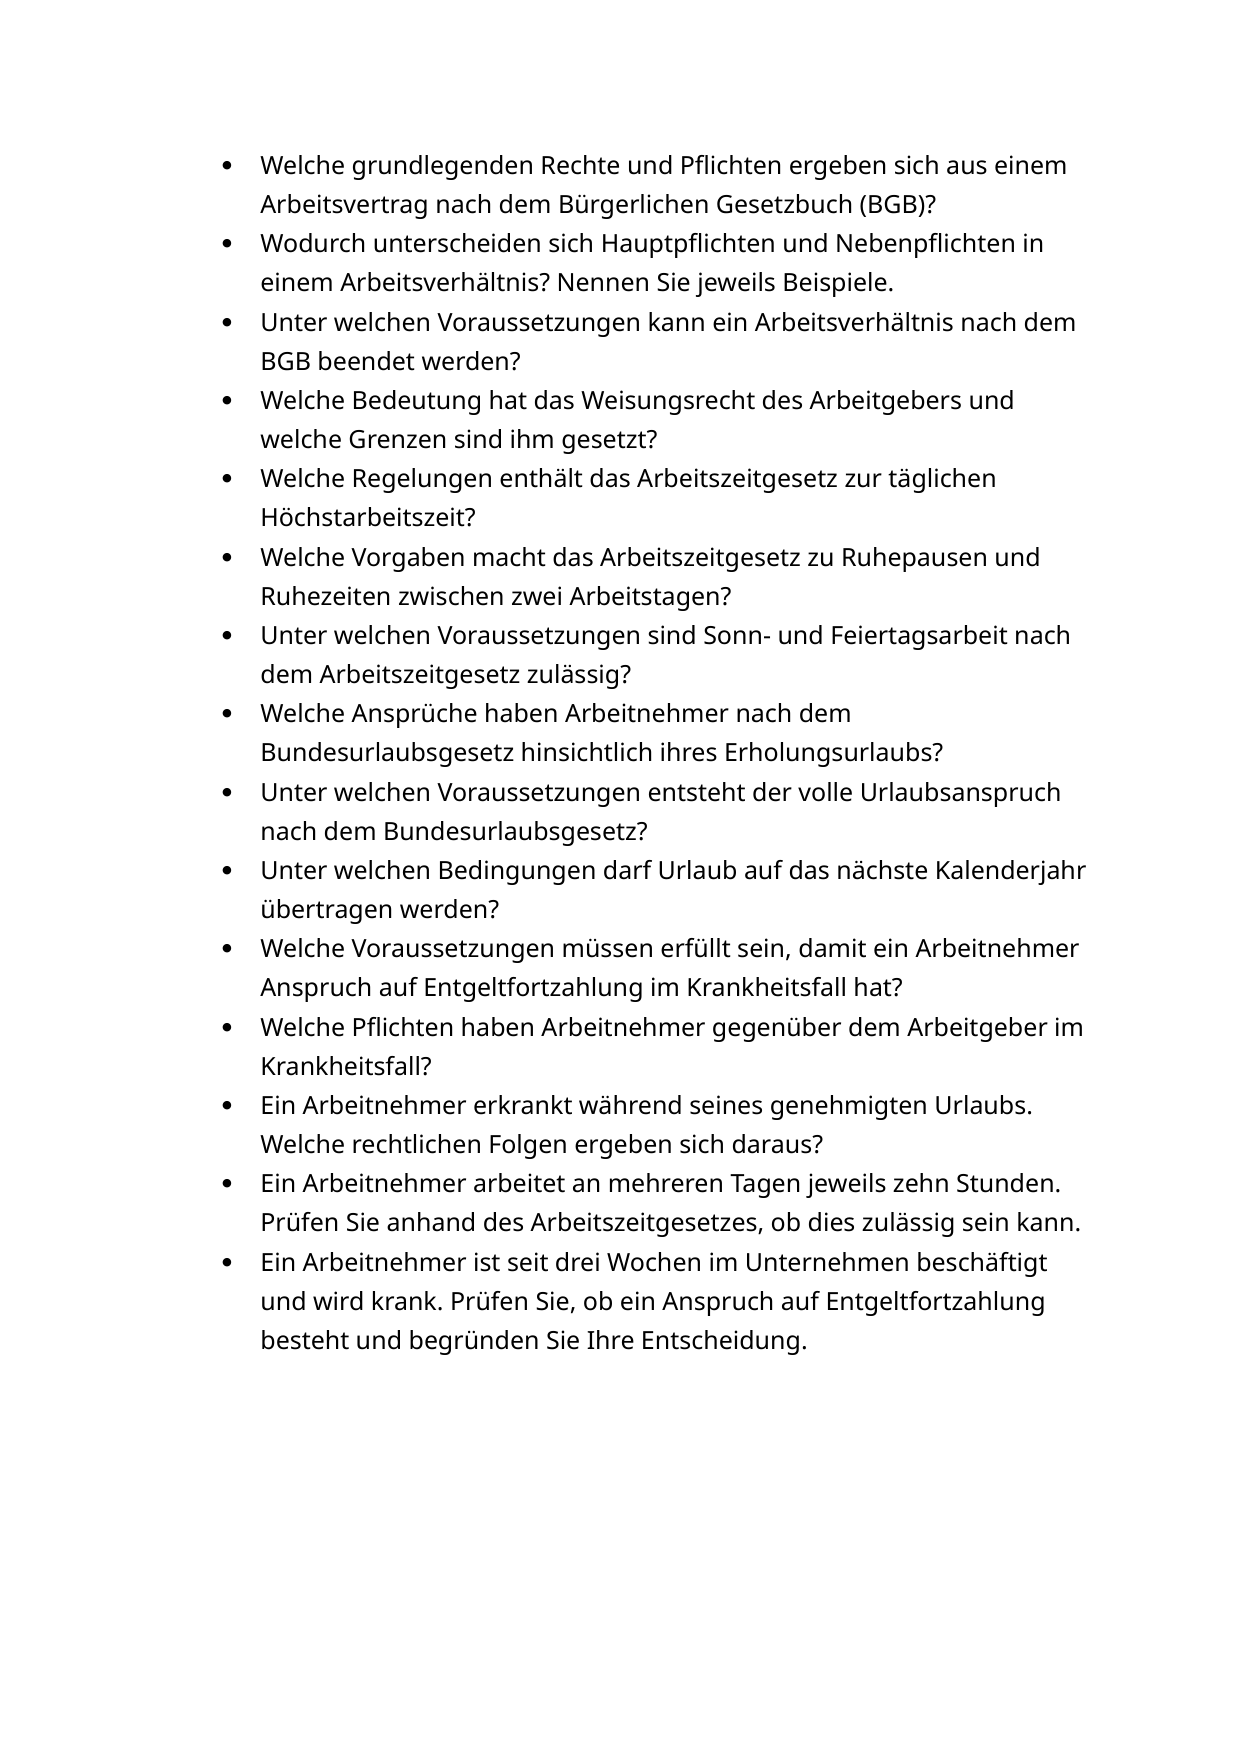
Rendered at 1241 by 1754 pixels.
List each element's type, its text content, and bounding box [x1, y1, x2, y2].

list Welche Voraussetzungen müssen erfüllt sein, damit ein Arbeitnehmer Anspruch auf Entgeltfortzahlung im Krankheitsfall hat? [223, 931, 1093, 1004]
list Unter welchen Voraussetzungen entsteht der volle Urlaubsanspruch nach dem Bundesurlaubsgesetz? [223, 774, 1093, 847]
list Welche Vorgaben macht das Arbeitszeitgesetz zu Ruhepausen und Ruhezeiten zwischen zwei Arbeitstagen? [223, 539, 1093, 612]
list Unter welchen Voraussetzungen sind Sonn- und Feiertagsarbeit nach dem Arbeitszeitgesetz zulässig? [223, 618, 1093, 691]
list Unter welchen Bedingungen darf Urlaub auf das nächste Kalenderjahr übertragen werden? [223, 853, 1093, 926]
list Welche Regelungen enthält das Arbeitszeitgesetz zur täglichen Höchstarbeitszeit? [223, 461, 1093, 534]
list Ein Arbeitnehmer erkrankt während seines genehmigten Urlaubs. Welche rechtlichen Folgen ergeben sich daraus? [223, 1088, 1093, 1161]
list Welche Bedeutung hat das Weisungsrecht des Arbeitgebers und welche Grenzen sind ihm gesetzt? [223, 383, 1093, 456]
list Welche Pflichten haben Arbeitnehmer gegenüber dem Arbeitgeber im Krankheitsfall? [223, 1009, 1093, 1082]
list Wodurch unterscheiden sich Hauptpflichten und Nebenpflichten in einem Arbeitsverhältnis? Nennen Sie jeweils Beispiele. [223, 226, 1093, 299]
list Ein Arbeitnehmer arbeitet an mehreren Tagen jeweils zehn Stunden. Prüfen Sie anhand des Arbeitszeitgesetzes, ob dies zulässig sein kann. [223, 1166, 1093, 1239]
list Ein Arbeitnehmer ist seit drei Wochen im Unternehmen beschäftigt und wird krank. Prüfen Sie, ob ein Anspruch auf Entgeltfortzahlung besteht und begründen Sie Ihre Entscheidung. [223, 1244, 1093, 1357]
list Welche Ansprüche haben Arbeitnehmer nach dem Bundesurlaubsgesetz hinsichtlich ihres Erholungsurlaubs? [223, 696, 1093, 769]
list Welche grundlegenden Rechte und Pflichten ergeben sich aus einem Arbeitsvertrag nach dem Bürgerlichen Gesetzbuch (BGB)? [223, 148, 1093, 221]
list Unter welchen Voraussetzungen kann ein Arbeitsverhältnis nach dem BGB beendet werden? [223, 304, 1093, 377]
